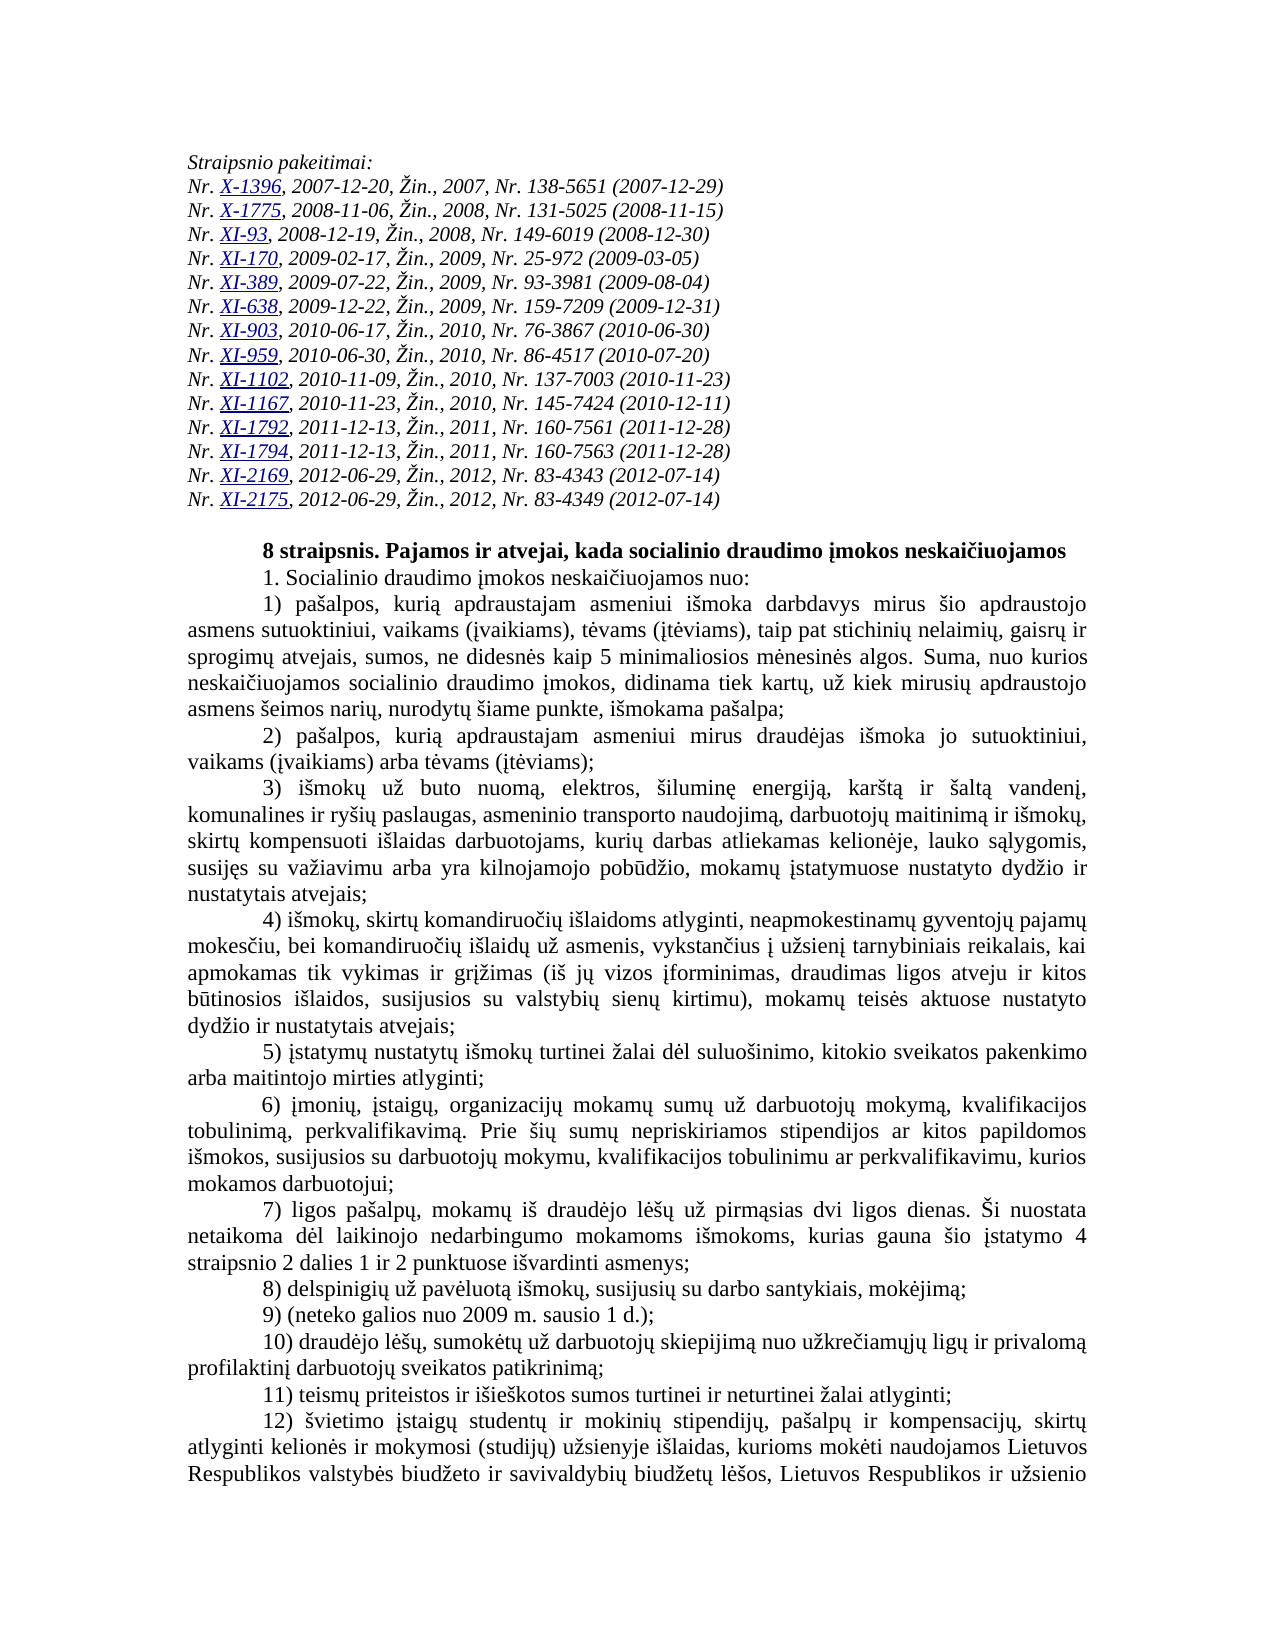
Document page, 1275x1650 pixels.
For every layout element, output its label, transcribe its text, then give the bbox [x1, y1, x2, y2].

text 7) ligos pašalpų, mokamų iš draudėjo lėšų už pirmąsias dvi ligos dienas. Ši nuostata netaikoma dėl laikinojo nedarbingumo mokamoms išmokoms, kurias gauna šio įstatymo 4 straipsnio 2 dalies 1 ir 2 punktuose išvardinti asmenys; [187, 1196, 1088, 1275]
text Nr. XI-93, 2008-12-19, Žin., 2008, Nr. 149-6019 (2008-12-30) [187, 222, 1087, 246]
text Nr. XI-638, 2009-12-22, Žin., 2009, Nr. 159-7209 (2009-12-31) [187, 294, 1087, 318]
text Nr. XI-1102, 2010-11-09, Žin., 2010, Nr. 137-7003 (2010-11-23) [187, 367, 1088, 391]
text 3) išmokų už buto nuomą, elektros, šiluminę energiją, karštą ir šaltą vandenį, komunalines ir ryšių paslaugas, asmeninio transporto naudojimą, darbuotojų maitinimą ir išmokų, skirtų kompensuoti išlaidas darbuotojams, kurių darbas atliekamas kelionėje, lauko sąlygomis, susijęs su važiavimu arba yra kilnojamojo pobūdžio, mokamų įstatymuose nustatyto dydžio ir nustatytais atvejais; [187, 774, 1088, 906]
text 5) įstatymų nustatytų išmokų turtinei žalai dėl suluošinimo, kitokio sveikatos pakenkimo arba maitintojo mirties atlyginti; [187, 1038, 1088, 1091]
text Nr. XI-1167, 2010-11-23, Žin., 2010, Nr. 145-7424 (2010-12-11) [187, 391, 1087, 415]
text 12) švietimo įstaigų studentų ir mokinių stipendijų, pašalpų ir kompensacijų, skirtų atlyginti kelionės ir mokymosi (studijų) užsienyje išlaidas, kurioms mokėti naudojamos Lietuvos Respublikos valstybės biudžeto ir savivaldybių biudžetų lėšos, Lietuvos Respublikos ir užsienio [187, 1407, 1088, 1486]
text Nr. XI-1794, 2011-12-13, Žin., 2011, Nr. 160-7563 (2011-12-28) [187, 439, 1087, 463]
text Nr. XI-959, 2010-06-30, Žin., 2010, Nr. 86-4517 (2010-07-20) [187, 342, 1087, 367]
text Nr. X-1396, 2007-12-20, Žin., 2007, Nr. 138-5651 (2007-12-29) [187, 174, 1088, 198]
text Nr. XI-389, 2009-07-22, Žin., 2009, Nr. 93-3981 (2009-08-04) [187, 270, 1087, 294]
text 8) delspinigių už pavėluotą išmokų, susijusių su darbo santykiais, mokėjimą; [187, 1275, 1088, 1302]
text 2) pašalpos, kurią apdraustajam asmeniui mirus draudėjas išmoka jo sutuoktiniui, vaikams (įvaikiams) arba tėvams (įtėviams); [187, 722, 1088, 774]
text Nr. XI-1792, 2011-12-13, Žin., 2011, Nr. 160-7561 (2011-12-28) [187, 415, 1087, 439]
text Nr. XI-903, 2010-06-17, Žin., 2010, Nr. 76-3867 (2010-06-30) [187, 318, 1087, 342]
text 4) išmokų, skirtų komandiruočių išlaidoms atlyginti, neapmokestinamų gyventojų pajamų mokesčiu, bei komandiruočių išlaidų už asmenis, vykstančius į užsienį tarnybiniais reikalais, kai apmokamas tik vykimas ir grįžimas (iš jų vizos įforminimas, draudimas ligos atveju ir kitos būtinosios išlaidos, susijusios su valstybių sienų kirtimu), mokamų teisės aktuose nustatyto dydžio ir nustatytais atvejais; [187, 906, 1088, 1038]
text 1. Socialinio draudimo įmokos neskaičiuojamos nuo: [187, 564, 1088, 590]
text 11) teismų priteistos ir išieškotos sumos turtinei ir neturtinei žalai atlyginti; [187, 1381, 1088, 1407]
text 9) (neteko galios nuo 2009 m. sausio 1 d.); [187, 1302, 1088, 1328]
text 8 straipsnis. Pajamos ir atvejai, kada socialinio draudimo įmokos neskaičiuojamos [262, 537, 1088, 564]
text Straipsnio pakeitimai: [187, 150, 1088, 174]
text Nr. XI-2175, 2012-06-29, Žin., 2012, Nr. 83-4349 (2012-07-14) [187, 487, 1087, 511]
text Nr. XI-2169, 2012-06-29, Žin., 2012, Nr. 83-4343 (2012-07-14) [187, 463, 1087, 487]
text 6) įmonių, įstaigų, organizacijų mokamų sumų už darbuotojų mokymą, kvalifikacijos tobulinimą, perkvalifikavimą. Prie šių sumų nepriskiriamos stipendijos ar kitos papildomos išmokos, susijusios su darbuotojų mokymu, kvalifikacijos tobulinimu ar perkvalifikavimu, kurios mokamos darbuotojui; [187, 1091, 1087, 1196]
text Nr. X-1775, 2008-11-06, Žin., 2008, Nr. 131-5025 (2008-11-15) [187, 198, 1087, 222]
text Nr. XI-170, 2009-02-17, Žin., 2009, Nr. 25-972 (2009-03-05) [187, 246, 1087, 270]
text 10) draudėjo lėšų, sumokėtų už darbuotojų skiepijimą nuo užkrečiamųjų ligų ir privalomą profilaktinį darbuotojų sveikatos patikrinimą; [187, 1328, 1088, 1381]
text 1) pašalpos, kurią apdraustajam asmeniui išmoka darbdavys mirus šio apdraustojo asmens sutuoktiniui, vaikams (įvaikiams), tėvams (įtėviams), taip pat stichinių nelaimių, gaisrų ir sprogimų atvejais, sumos, ne didesnės kaip 5 minimaliosios mėnesinės algos. Suma, nuo kurios neskaičiuojamos socialinio draudimo įmokos, didinama tiek kartų, už kiek mirusių apdraustojo asmens šeimos narių, nurodytų šiame punkte, išmokama pašalpa; [187, 590, 1088, 722]
